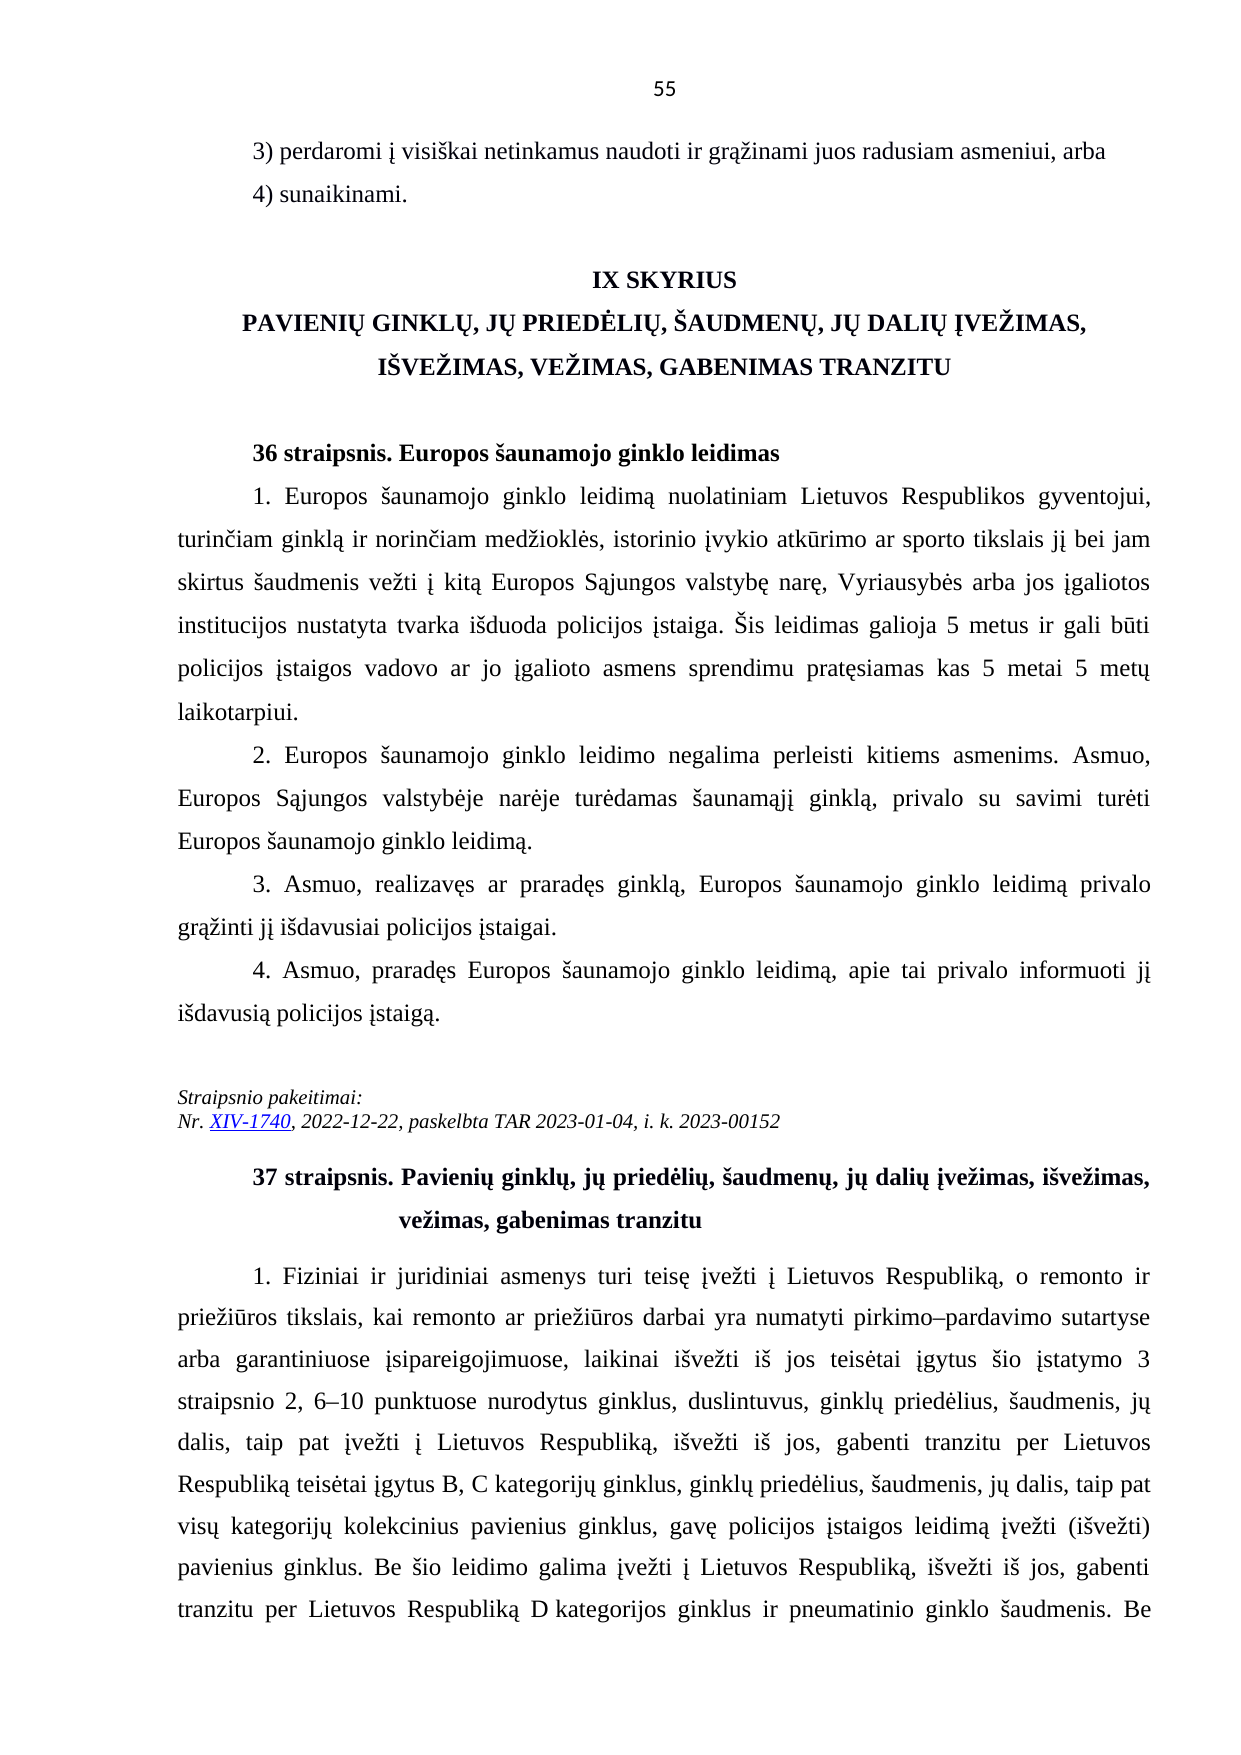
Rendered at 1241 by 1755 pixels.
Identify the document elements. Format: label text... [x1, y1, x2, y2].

text 1. Fiziniai ir juridiniai asmenys turi teisę įvežti į Lietuvos Respubliką, o remonto ir priežiūros tikslais, kai remonto ar priežiūros darbai yra numatyti pirkimo–pardavimo sutartyse arba garantiniuose įsipareigojimuose, laikinai išvežti iš jos teisėtai įgytus šio įstatymo 3 straipsnio 2, 6–10 punktuose nurodytus ginklus, duslintuvus, ginklų priedėlius, šaudmenis, jų dalis, taip pat įvežti į Lietuvos Respubliką, išvežti iš jos, gabenti tranzitu per Lietuvos Respubliką teisėtai įgytus B, C kategorijų ginklus, ginklų priedėlius, šaudmenis, jų dalis, taip pat visų kategorijų kolekcinius pavienius ginklus, gavę policijos įstaigos leidimą įvežti (išvežti) pavienius ginklus. Be šio leidimo galima įvežti į Lietuvos Respubliką, išvežti iš jos, gabenti tranzitu per Lietuvos Respubliką D kategorijos ginklus ir pneumatinio ginklo šaudmenis. Be [177, 1248, 1152, 1623]
text 2. Europos šaunamojo ginklo leidimo negalima perleisti kitiems asmenims. Asmuo, Europos Sąjungos valstybėje narėje turėdamas šaunamąjį ginklą, privalo su savimi turėti Europos šaunamojo ginklo leidimą. [177, 740, 1152, 855]
text 36 straipsnis. Europos šaunamojo ginklo leidimas [177, 438, 1152, 467]
text 37 straipsnis. Pavienių ginklų, jų priedėlių, šaudmenų, jų dalių įvežimas, išvežimas, vežimas, gabenimas tranzitu [252, 1162, 1152, 1233]
text Nr. XIV-1740, 2022-12-22, paskelbta TAR 2023-01-04, i. k. 2023-00152 [177, 1109, 1152, 1133]
text IX SKYRIUS [177, 265, 1152, 294]
text 4. Asmuo, praradęs Europos šaunamojo ginklo leidimą, apie tai privalo informuoti jį išdavusią policijos įstaigą. [177, 955, 1152, 1027]
text 3) perdaromi į visiškai netinkamus naudoti ir grąžinami juos radusiam asmeniui, arba [177, 136, 1152, 165]
text Pavienių ginklų, Jų priedėlių, šaudmenų, Jų DALIŲ įvežimas, išvežimas, VEŽIMAS, gabenimas tranzitu [177, 308, 1152, 380]
text 1. Europos šaunamojo ginklo leidimą nuolatiniam Lietuvos Respublikos gyventojui, turinčiam ginklą ir norinčiam medžioklės, istorinio įvykio atkūrimo ar sporto tikslais jį bei jam skirtus šaudmenis vežti į kitą Europos Sąjungos valstybę narę, Vyriausybės arba jos įgaliotos institucijos nustatyta tvarka išduoda policijos įstaiga. Šis leidimas galioja 5 metus ir gali būti policijos įstaigos vadovo ar jo įgalioto asmens sprendimu pratęsiamas kas 5 metai 5 metų laikotarpiui. [177, 481, 1152, 725]
text 4) sunaikinami. [177, 179, 1152, 208]
text 3. Asmuo, realizavęs ar praradęs ginklą, Europos šaunamojo ginklo leidimą privalo grąžinti jį išdavusiai policijos įstaigai. [177, 869, 1152, 941]
text Straipsnio pakeitimai: [177, 1085, 1152, 1109]
